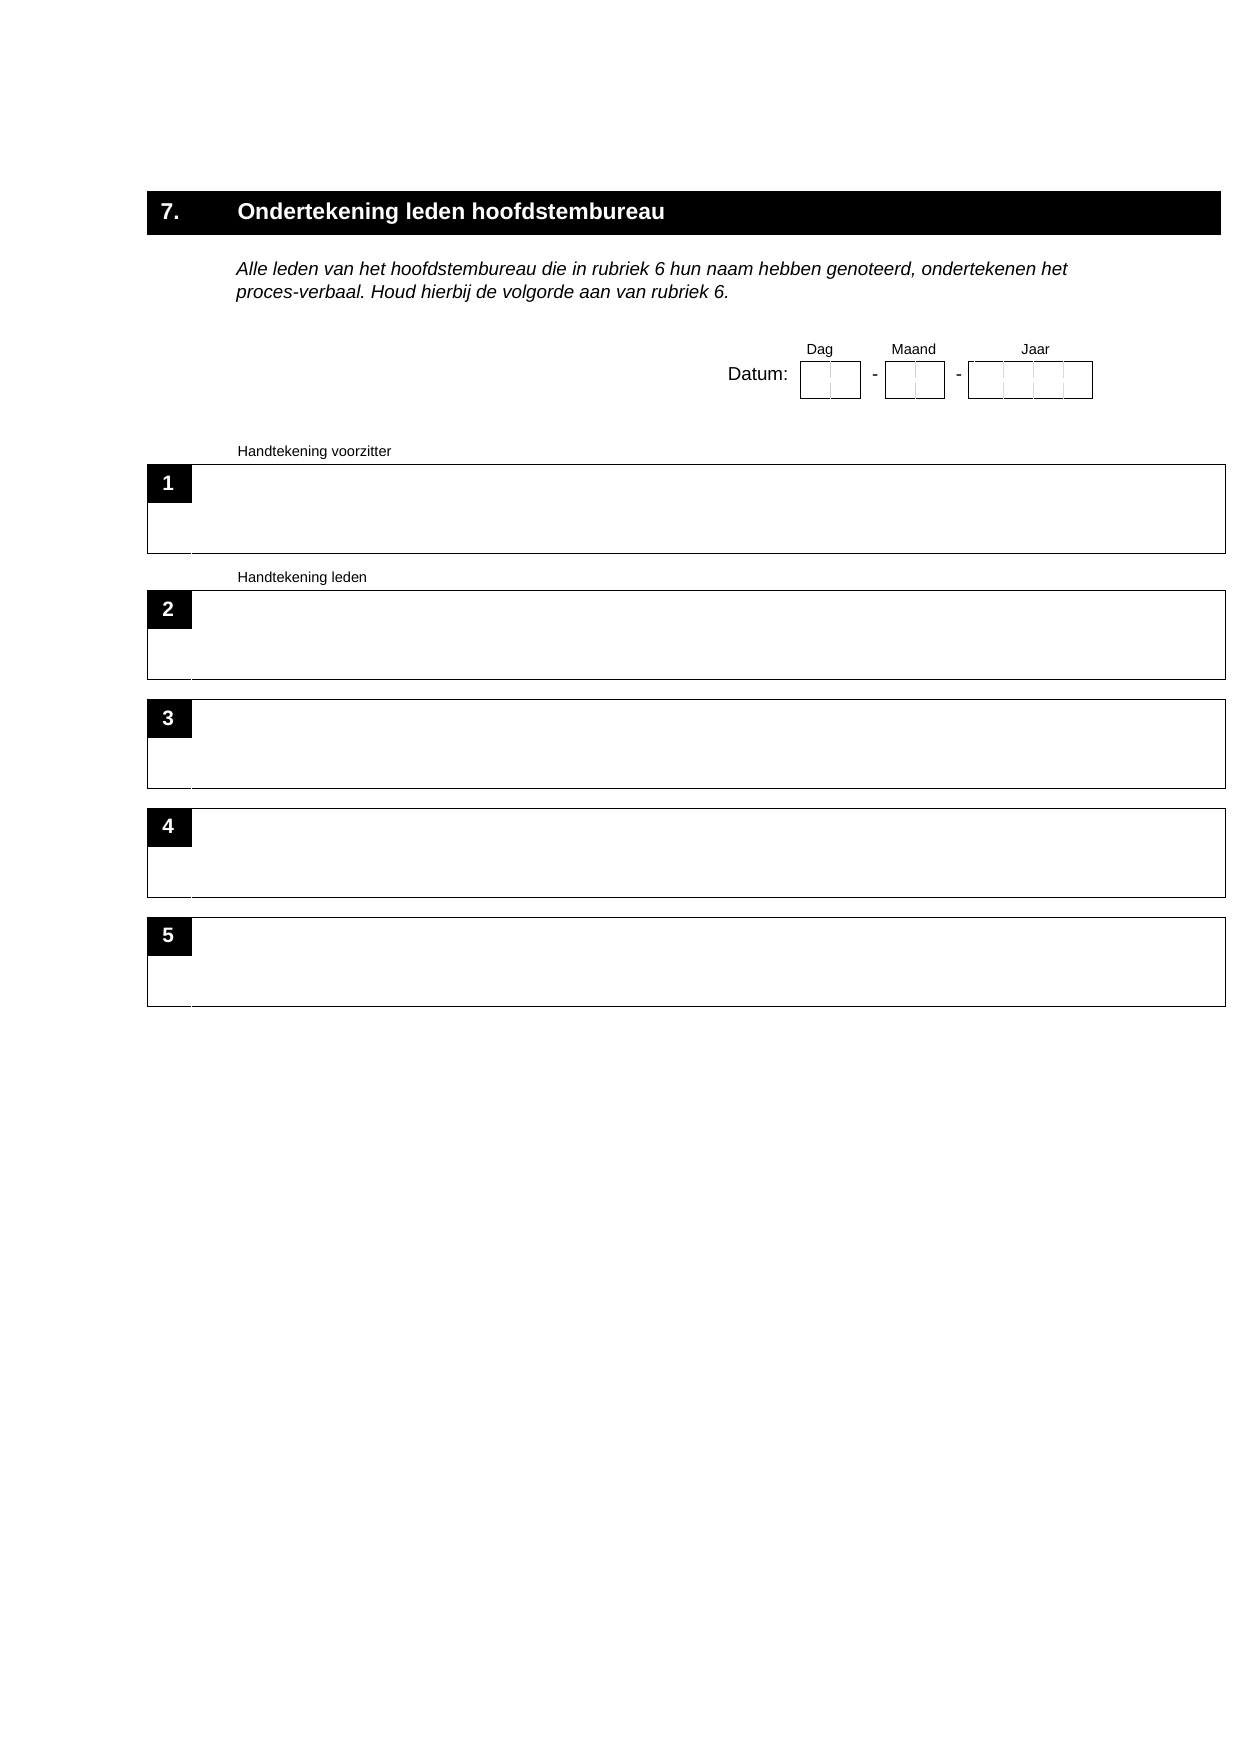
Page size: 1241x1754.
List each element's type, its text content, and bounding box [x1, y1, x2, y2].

table_cell - [945, 362, 968, 398]
table_cell [1034, 362, 1063, 398]
table_header [148, 569, 191, 590]
table_cell [915, 362, 944, 398]
table_cell [148, 630, 191, 679]
table_header [148, 443, 191, 464]
table_header [22, 325, 800, 361]
table_header Ondertekening leden hoofdstembureau [148, 192, 1220, 234]
table_cell [1063, 362, 1092, 398]
table_cell 2 [148, 591, 191, 629]
table_cell [192, 591, 1225, 629]
table_cell [1004, 362, 1033, 398]
table_cell [969, 362, 1004, 398]
table_header [192, 918, 1225, 956]
table_header Handtekening voorzitter [192, 443, 1225, 464]
table_cell [192, 848, 1225, 897]
table_cell 1 [148, 465, 191, 503]
table_cell [148, 739, 191, 788]
table_header Handtekening leden [192, 569, 1225, 590]
table_header Jaar [975, 325, 1092, 361]
table_cell [148, 504, 191, 553]
table_header 4 [148, 809, 191, 847]
table_header [945, 325, 974, 361]
table_header [192, 700, 1225, 738]
table_cell [192, 504, 1225, 553]
table_cell [148, 848, 191, 897]
table_header [861, 325, 885, 361]
table_cell [192, 630, 1225, 679]
table_cell [886, 362, 915, 398]
table_cell [192, 465, 1225, 503]
table_cell [192, 957, 1225, 1006]
table_header 5 [148, 918, 191, 956]
table_header Maand [886, 325, 944, 361]
table_cell - [861, 362, 885, 398]
table_header [192, 809, 1225, 847]
table_cell [830, 362, 860, 398]
table_header Dag [801, 325, 860, 361]
text Alle leden van het hoofdstembureau die in rubriek 6 hun naam hebben genoteerd, ondertekenen het proces-verbaal. Houd hierbij de volgorde aan van rubriek 6. [236, 256, 1093, 302]
table_header 3 [148, 700, 191, 738]
table_cell [192, 739, 1225, 788]
table_cell [801, 362, 830, 398]
table_cell Datum:_ [22, 362, 800, 398]
table_cell [148, 957, 191, 1006]
